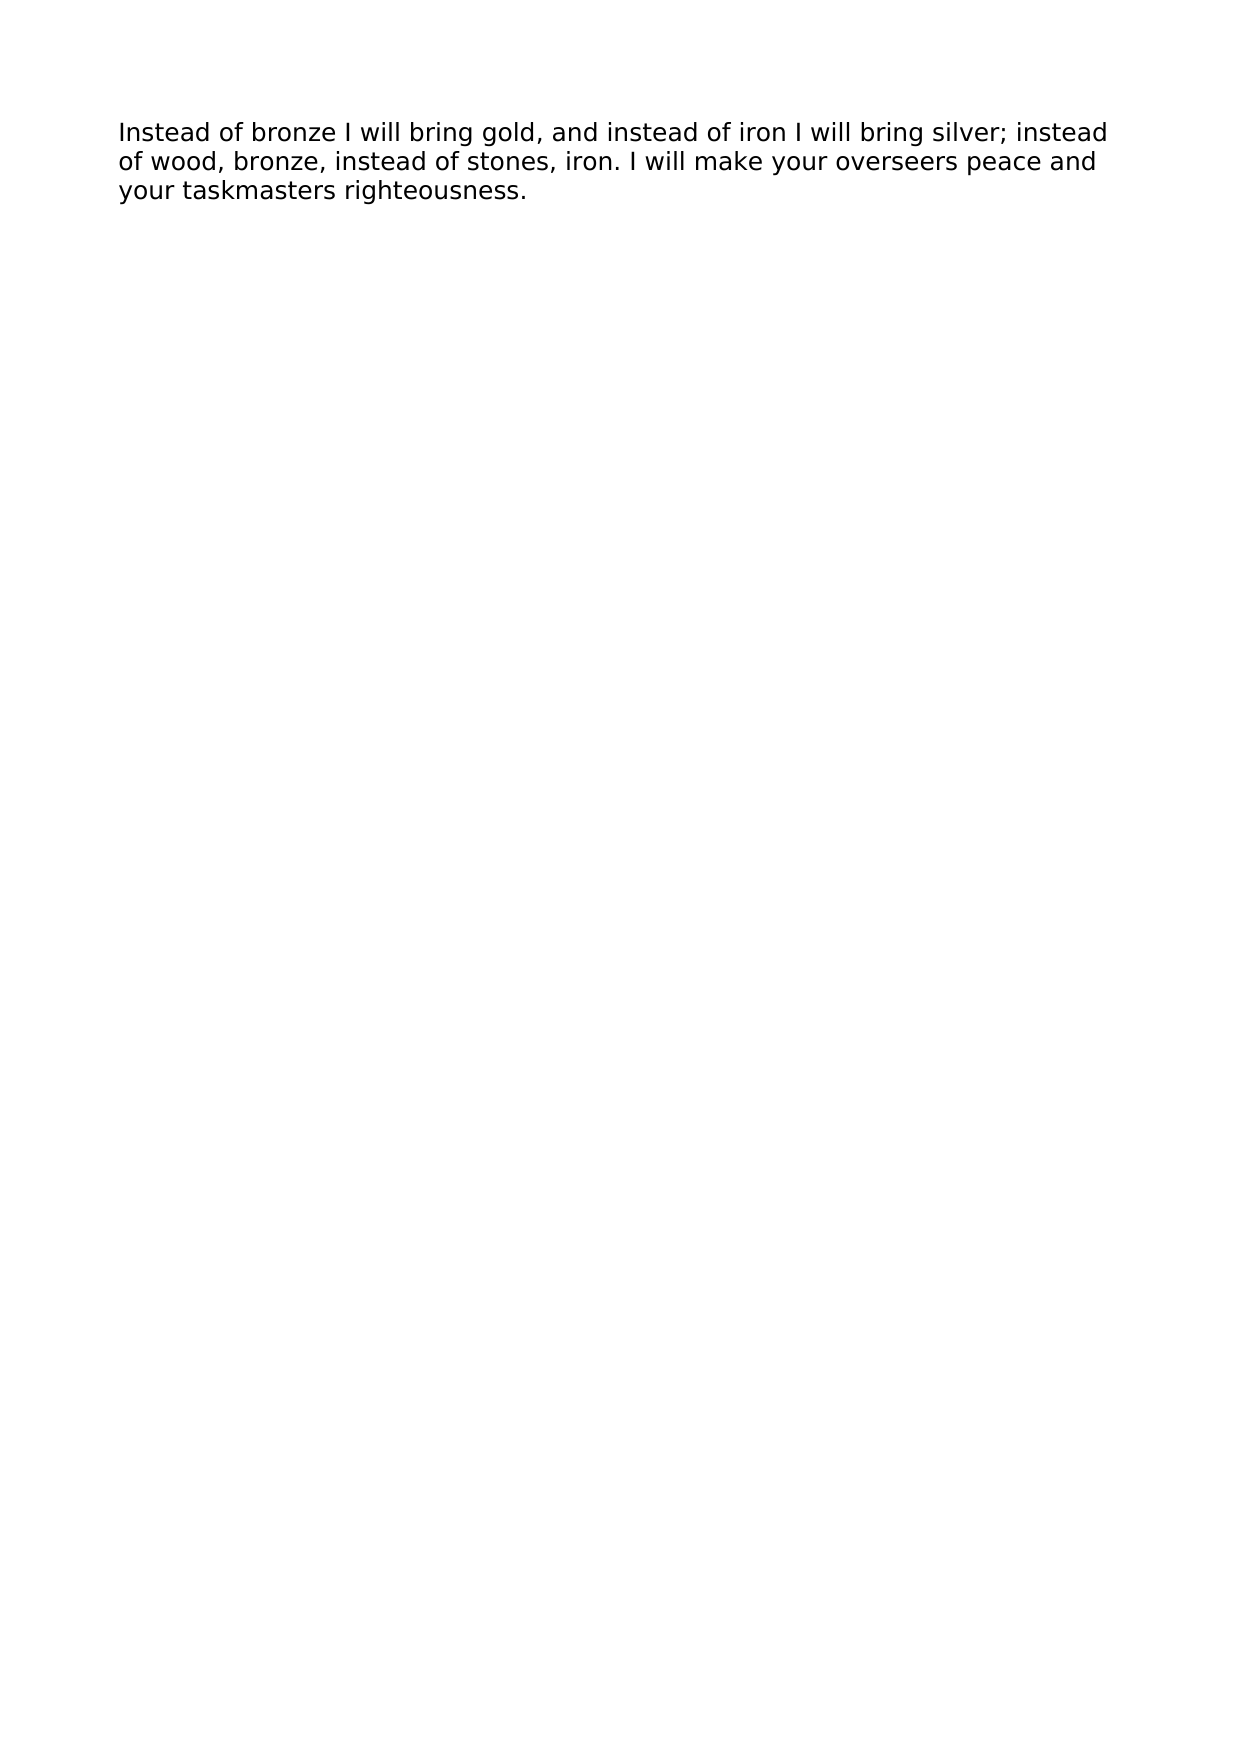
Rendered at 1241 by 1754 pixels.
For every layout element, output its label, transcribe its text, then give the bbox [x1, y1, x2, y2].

text Instead of bronze I will bring gold, and instead of iron I will bring silver; instead of wood, bronze, instead of stones, iron. I will make your overseers peace and your taskmasters righteousness. [118, 118, 1122, 206]
